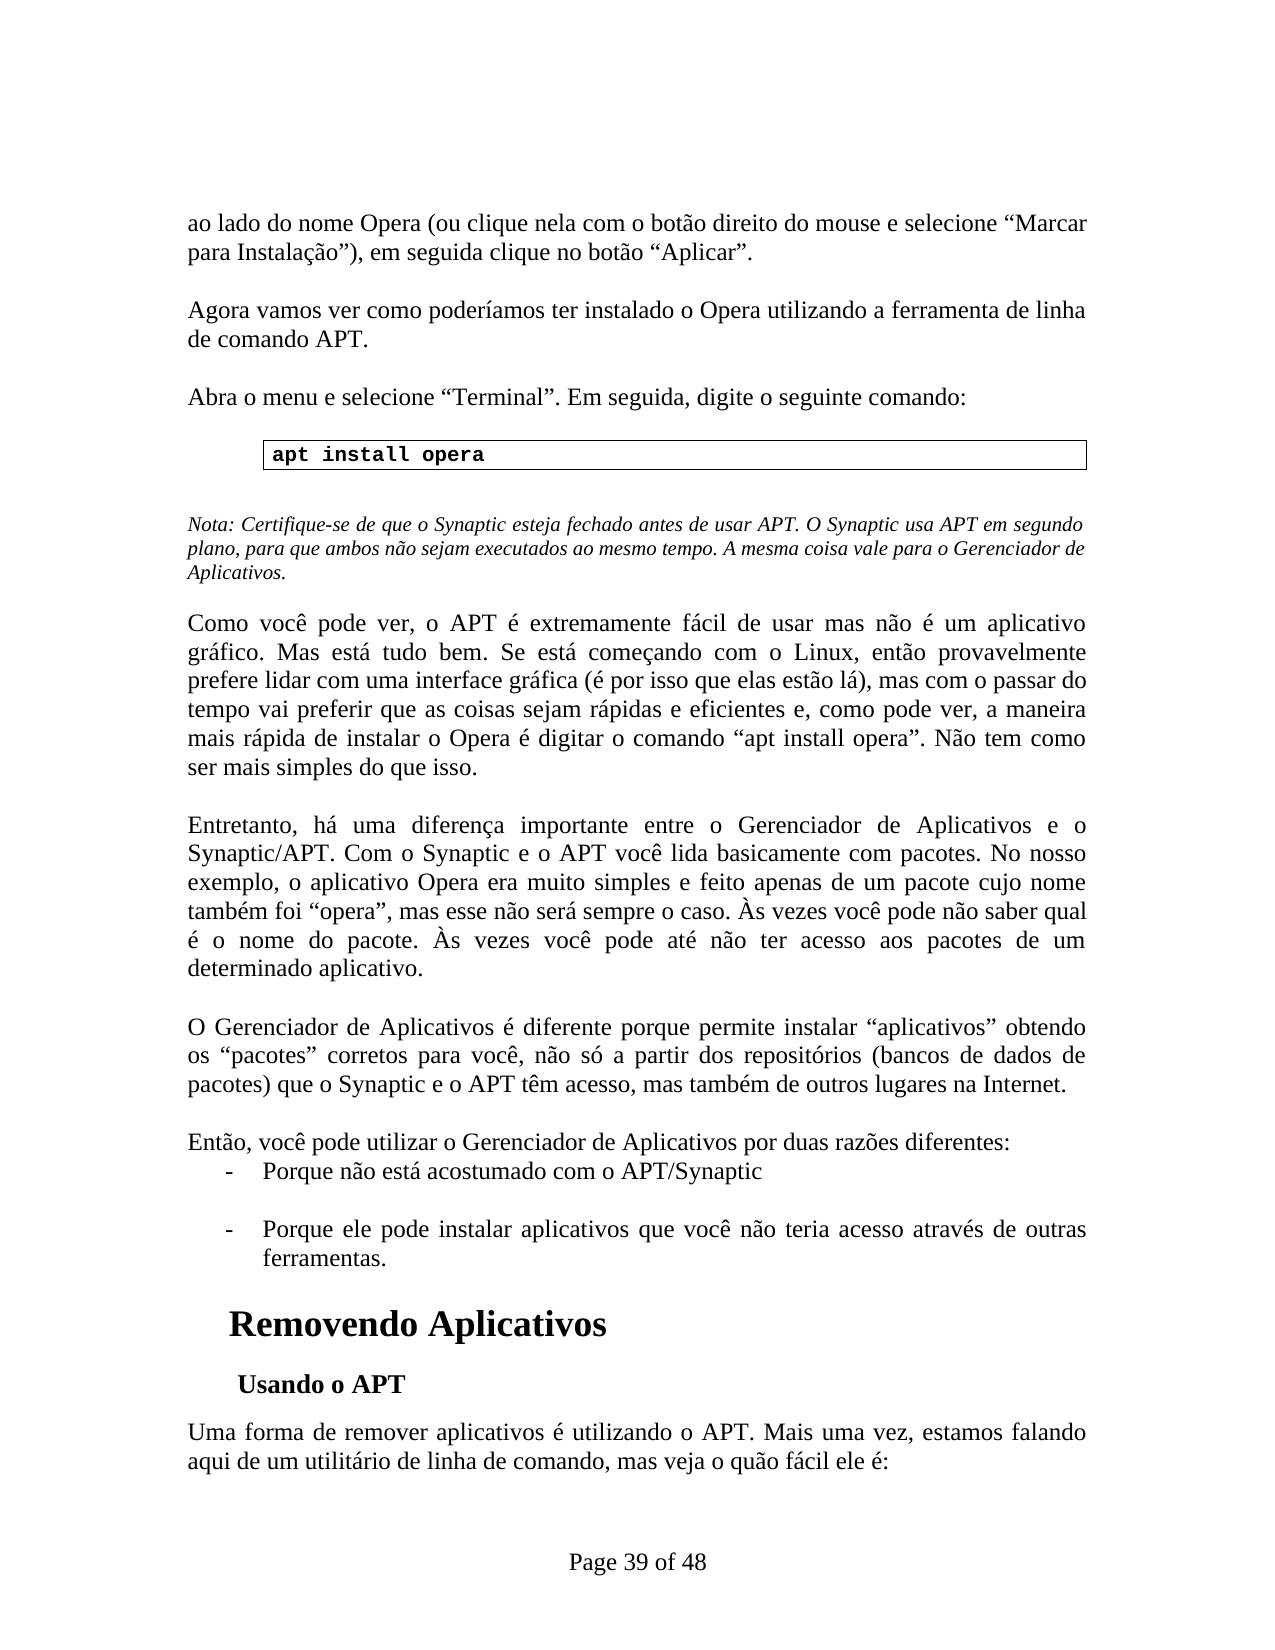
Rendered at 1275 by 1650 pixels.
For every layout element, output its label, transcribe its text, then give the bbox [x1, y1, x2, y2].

subtitle Usando o APT [187, 1368, 1087, 1399]
text Entretanto, há uma diferença importante entre o Gerenciador de Aplicativos e o Synaptic/APT. Com o Synaptic e o APT você lida basicamente com pacotes. No nosso exemplo, o aplicativo Opera era muito simples e feito apenas de um pacote cujo nome também foi “opera”, mas esse não será sempre o caso. Às vezes você pode não saber qual é o nome do pacote. Às vezes você pode até não ter acesso aos pacotes de um determinado aplicativo. [187, 810, 1087, 982]
subtitle Removendo Aplicativos [187, 1301, 1087, 1344]
text O Gerenciador de Aplicativos é diferente porque permite instalar “aplicativos” obtendo os “pacotes” corretos para você, não só a partir dos repositórios (bancos de dados de pacotes) que o Synaptic e o APT têm acesso, mas também de outros lugares na Internet. [187, 1012, 1087, 1098]
text Nota: Certifique-se de que o Synaptic esteja fechado antes de usar APT. O Synaptic usa APT em segundo plano, para que ambos não sejam executados ao mesmo tempo. A mesma coisa vale para o Gerenciador de Aplicativos. [187, 512, 1087, 584]
list Porque não está acostumado com o APT/Synaptic [225, 1156, 1087, 1185]
text Agora vamos ver como poderíamos ter instalado o Opera utilizando a ferramenta de linha de comando APT. [187, 295, 1087, 353]
text Então, você pode utilizar o Gerenciador de Aplicativos por duas razões diferentes: [187, 1127, 1087, 1156]
text Uma forma de remover aplicativos é utilizando o APT. Mais uma vez, estamos falando aqui de um utilitário de linha de comando, mas veja o quão fácil ele é: [187, 1417, 1087, 1474]
text Abra o menu e selecione “Terminal”. Em seguida, digite o seguinte comando: [187, 382, 1087, 411]
text ao lado do nome Opera (ou clique nela com o botão direito do mouse e selecione “Marcar para Instalação”), em seguida clique no botão “Aplicar”. [187, 208, 1087, 266]
text apt install opera [264, 441, 1086, 469]
list Porque ele pode instalar aplicativos que você não teria acesso através de outras ferramentas. [225, 1214, 1087, 1272]
text Como você pode ver, o APT é extremamente fácil de usar mas não é um aplicativo gráfico. Mas está tudo bem. Se está começando com o Linux, então provavelmente prefere lidar com uma interface gráfica (é por isso que elas estão lá), mas com o passar do tempo vai preferir que as coisas sejam rápidas e eficientes e, como pode ver, a maneira mais rápida de instalar o Opera é digitar o comando “apt install opera”. Não tem como ser mais simples do que isso. [187, 608, 1087, 780]
